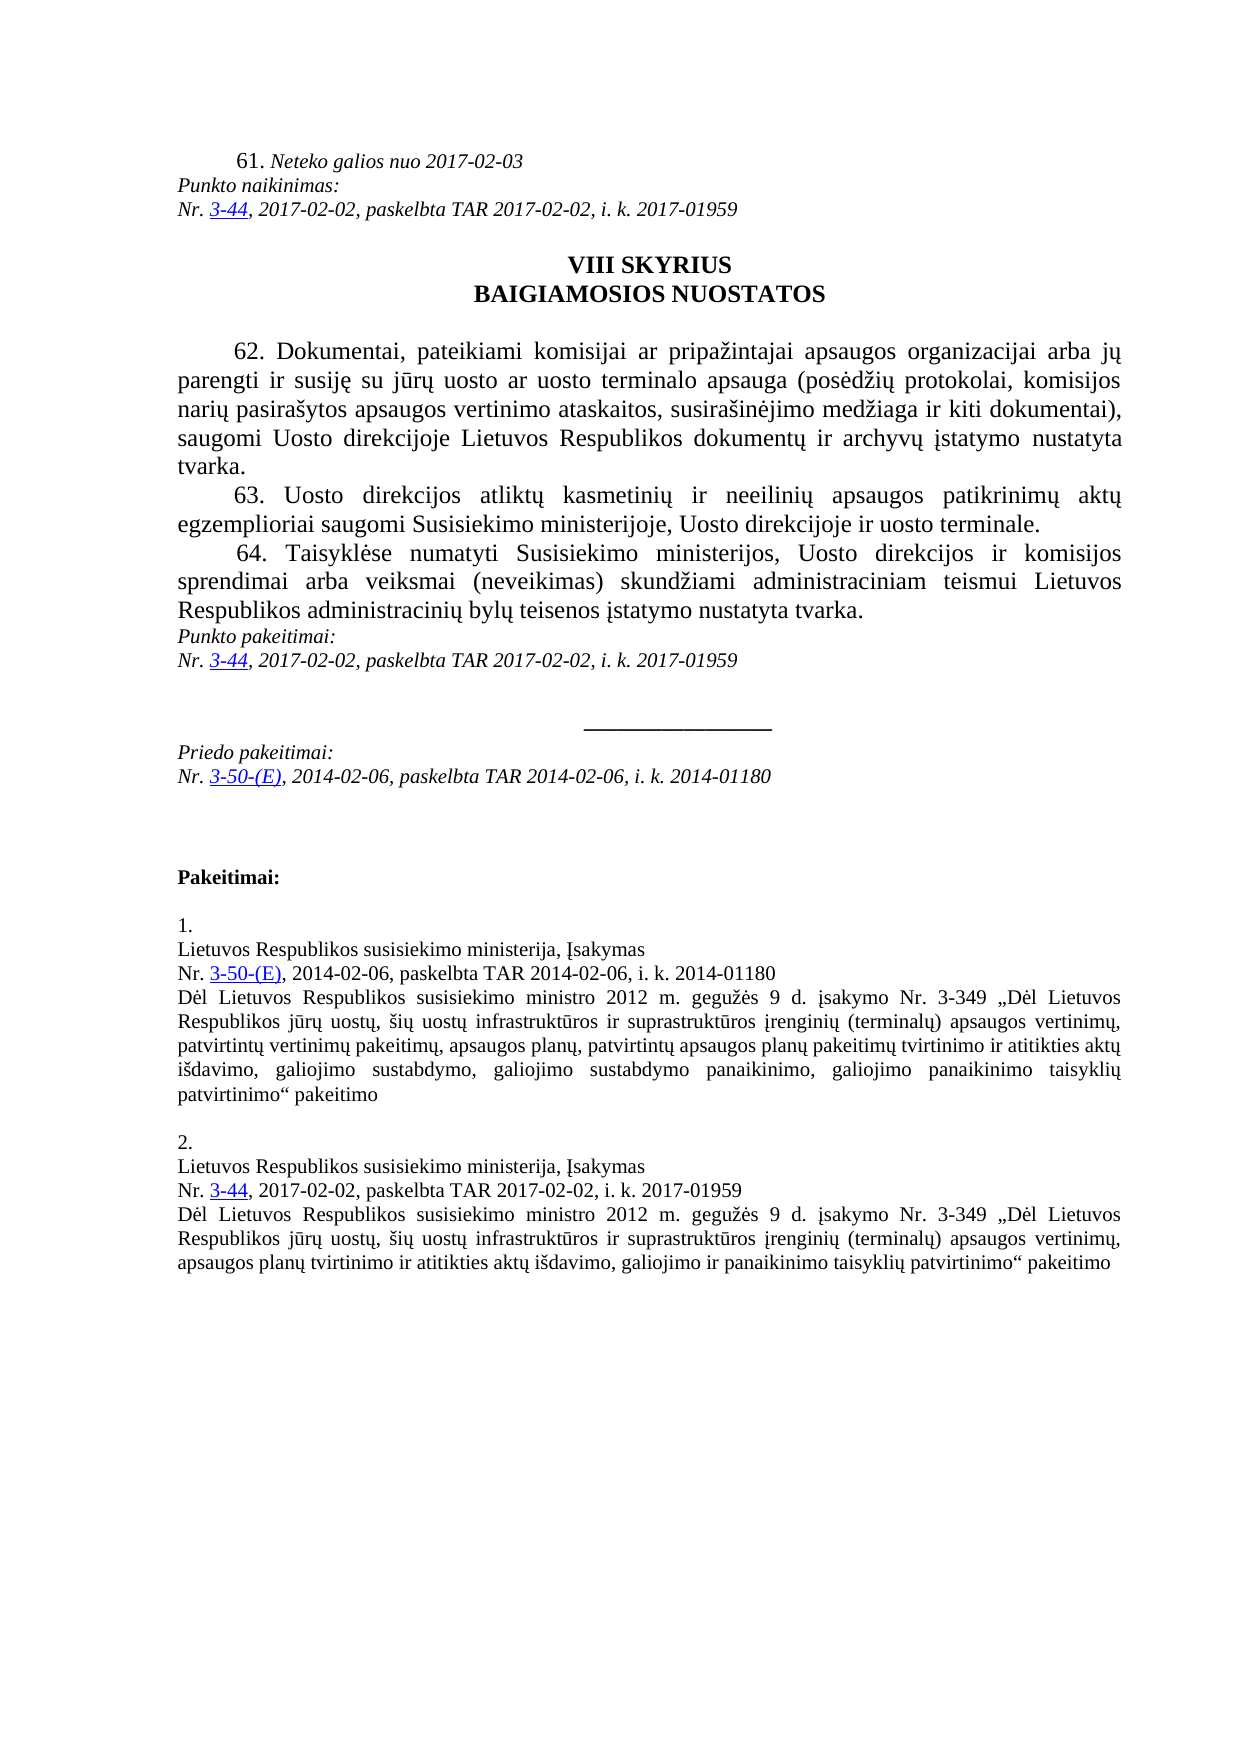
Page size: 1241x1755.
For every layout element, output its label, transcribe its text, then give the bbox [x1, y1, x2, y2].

text Nr. 3-44, 2017-02-02, paskelbta TAR 2017-02-02, i. k. 2017-01959 [177, 1178, 1122, 1202]
text Lietuvos Respublikos susisiekimo ministerija, Įsakymas [177, 937, 1122, 961]
text Dėl Lietuvos Respublikos susisiekimo ministro 2012 m. gegužės 9 d. įsakymo Nr. 3-349 „Dėl Lietuvos Respublikos jūrų uostų, šių uostų infrastruktūros ir suprastruktūros įrenginių (terminalų) apsaugos vertinimų, patvirtintų vertinimų pakeitimų, apsaugos planų, patvirtintų apsaugos planų pakeitimų tvirtinimo ir atitikties aktų išdavimo, galiojimo sustabdymo, galiojimo sustabdymo panaikinimo, galiojimo panaikinimo taisyklių patvirtinimo“ pakeitimo [177, 985, 1122, 1106]
text Lietuvos Respublikos susisiekimo ministerija, Įsakymas [177, 1154, 1122, 1178]
text 1. [177, 913, 1122, 937]
text Pakeitimai: [177, 865, 1122, 889]
text Nr. 3-50-(E), 2014-02-06, paskelbta TAR 2014-02-06, i. k. 2014-01180 [177, 764, 1122, 788]
text Nr. 3-44, 2017-02-02, paskelbta TAR 2017-02-02, i. k. 2017-01959 [177, 197, 1122, 221]
text _________________ [177, 701, 1122, 735]
text 63. Uosto direkcijos atliktų kasmetinių ir neeilinių apsaugos patikrinimų aktų egzemplioriai saugomi Susisiekimo ministerijoje, Uosto direkcijoje ir uosto terminale. [177, 480, 1122, 538]
text VIII SKYRIUS [177, 250, 1122, 279]
text Nr. 3-50-(E), 2014-02-06, paskelbta TAR 2014-02-06, i. k. 2014-01180 [177, 961, 1122, 985]
text 2. [177, 1129, 1122, 1154]
text Punkto naikinimas: [177, 173, 1122, 197]
text 62. Dokumentai, pateikiami komisijai ar pripažintajai apsaugos organizacijai arba jų parengti ir susiję su jūrų uosto ar uosto terminalo apsauga (posėdžių protokolai, komisijos narių pasirašytos apsaugos vertinimo ataskaitos, susirašinėjimo medžiaga ir kiti dokumentai), saugomi Uosto direkcijoje Lietuvos Respublikos dokumentų ir archyvų įstatymo nustatyta tvarka. [177, 336, 1122, 480]
text Punkto pakeitimai: [177, 624, 1122, 648]
text Dėl Lietuvos Respublikos susisiekimo ministro 2012 m. gegužės 9 d. įsakymo Nr. 3-349 „Dėl Lietuvos Respublikos jūrų uostų, šių uostų infrastruktūros ir suprastruktūros įrenginių (terminalų) apsaugos vertinimų, apsaugos planų tvirtinimo ir atitikties aktų išdavimo, galiojimo ir panaikinimo taisyklių patvirtinimo“ pakeitimo [177, 1202, 1122, 1274]
text Nr. 3-44, 2017-02-02, paskelbta TAR 2017-02-02, i. k. 2017-01959 [177, 648, 1122, 672]
text 61. Neteko galios nuo 2017-02-03 [177, 147, 1122, 173]
text Priedo pakeitimai: [177, 740, 1122, 764]
text BAIGIAMOSIOS NUOSTATOS [177, 279, 1122, 308]
text 64. Taisyklėse numatyti Susisiekimo ministerijos, Uosto direkcijos ir komisijos sprendimai arba veiksmai (neveikimas) skundžiami administraciniam teismui Lietuvos Respublikos administracinių bylų teisenos įstatymo nustatyta tvarka. [177, 538, 1122, 624]
